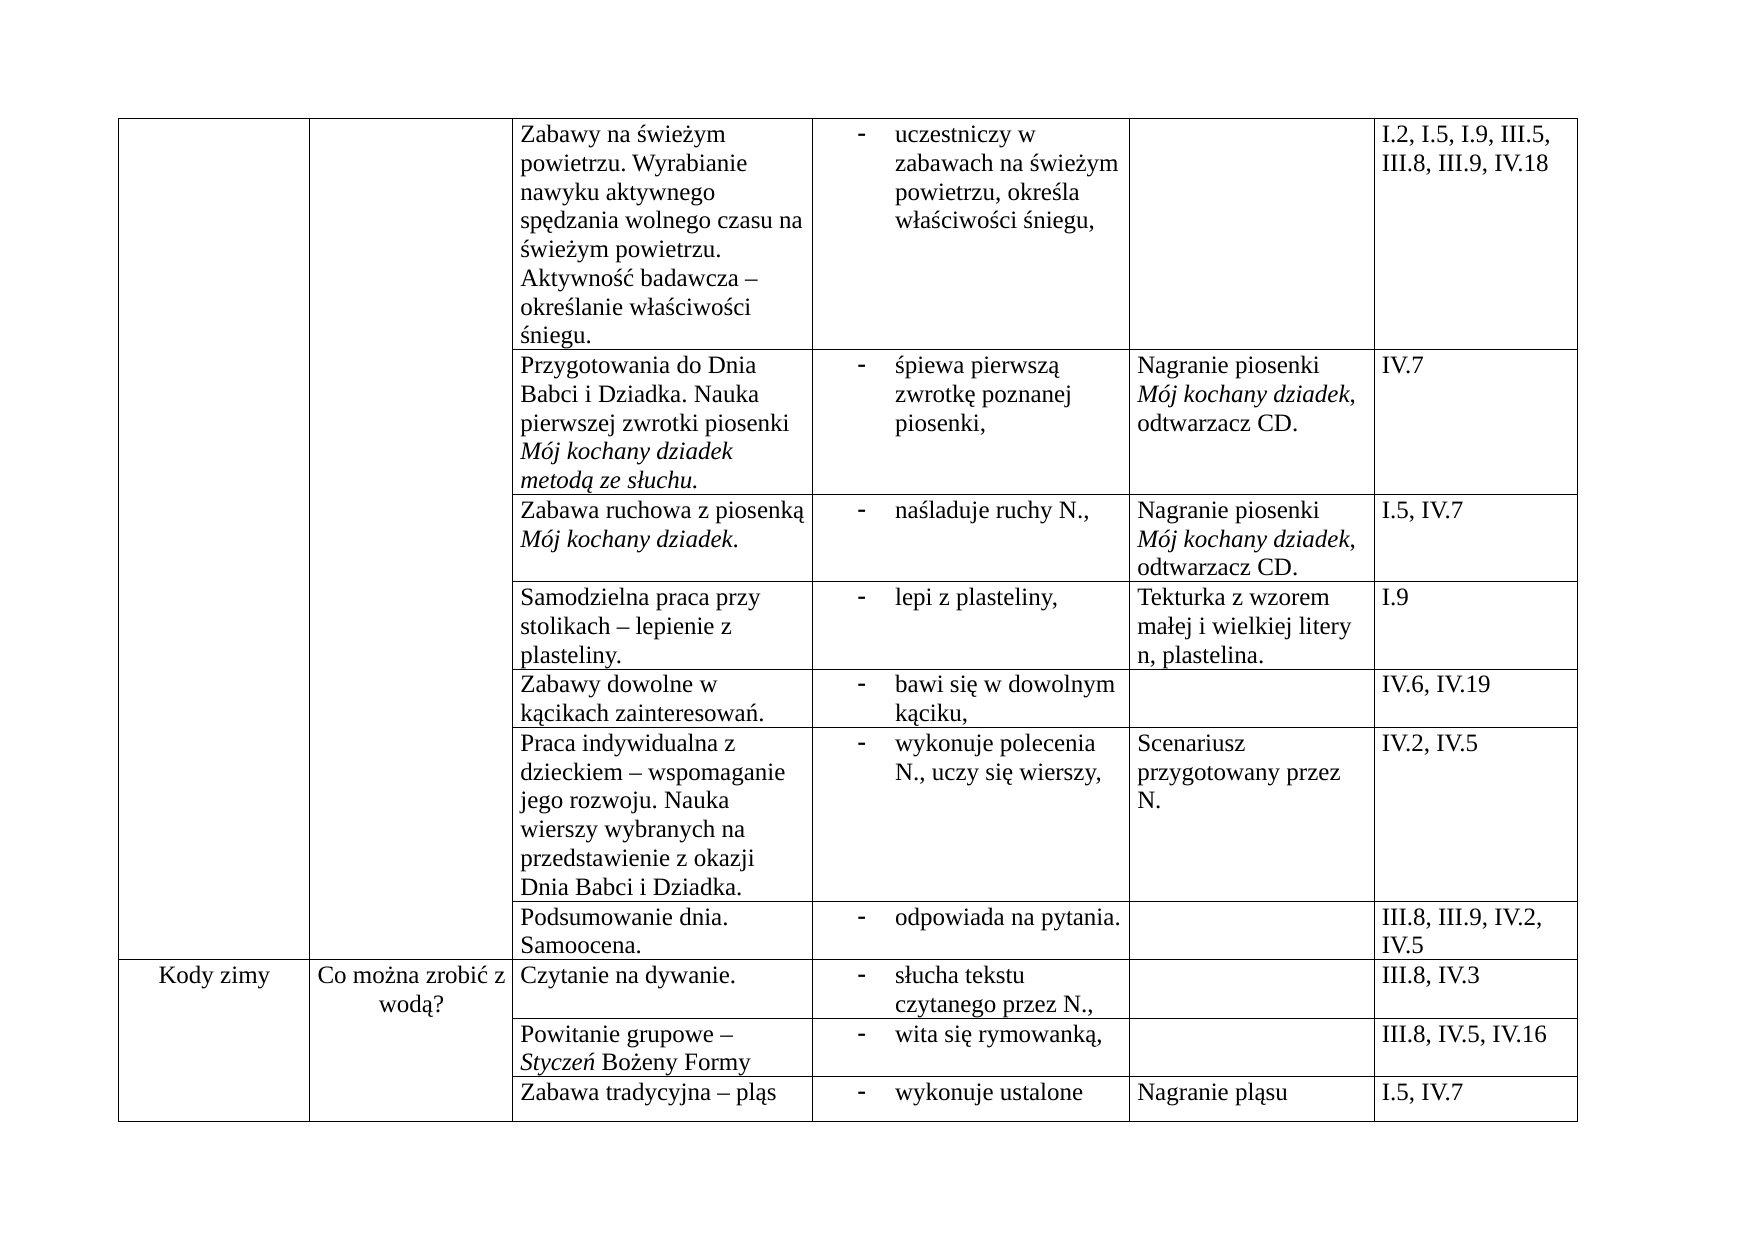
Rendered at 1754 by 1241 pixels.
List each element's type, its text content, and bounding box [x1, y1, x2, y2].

table_cell uczestniczy w zabawach na świeżym powietrzu, określa właściwości śniegu, [813, 119, 1129, 349]
table_cell IV.6, IV.19 [1375, 670, 1577, 727]
table_cell IV.2, IV.5 [1375, 728, 1577, 901]
table_cell Samodzielna praca przy stolikach – lepienie z plasteliny. [513, 582, 812, 668]
table_cell Tekturka z wzorem małej i wielkiej litery n, plastelina. [1130, 582, 1374, 668]
table_cell Co można zrobić z wodą? [310, 960, 512, 1121]
table_cell IV.7 [1375, 350, 1577, 494]
table_cell Przygotowania do Dnia Babci i Dziadka. Nauka pierwszej zwrotki piosenki Mój kochany dziadek metodą ze słuchu. [513, 350, 812, 494]
table_cell III.8, III.9, IV.2, IV.5 [1375, 902, 1577, 959]
table_cell [1130, 902, 1374, 959]
table_cell Zabawy dowolne w kącikach zainteresowań. [513, 670, 812, 727]
table_cell wykonuje ustalone [813, 1077, 1129, 1121]
table_cell bawi się w dowolnym kąciku, [813, 670, 1129, 727]
table_cell odpowiada na pytania. [813, 902, 1129, 959]
table_cell Zabawa tradycyjna – pląs [513, 1077, 812, 1121]
table_cell wita się rymowanką, [813, 1019, 1129, 1076]
table_cell lepi z plasteliny, [813, 582, 1129, 668]
table_cell Zabawa ruchowa z piosenką Mój kochany dziadek. [513, 495, 812, 581]
table_cell Nagranie piosenki Mój kochany dziadek, odtwarzacz CD. [1130, 495, 1374, 581]
table_cell śpiewa pierwszą zwrotkę poznanej piosenki, [813, 350, 1129, 494]
table_cell [1130, 1019, 1374, 1076]
table_cell I.9 [1375, 582, 1577, 668]
table_cell III.8, IV.3 [1375, 960, 1577, 1018]
table_cell Czytanie na dywanie. [513, 960, 812, 1018]
table_cell I.2, I.5, I.9, III.5, III.8, III.9, IV.18 [1375, 119, 1577, 349]
table_cell Nagranie pląsu [1130, 1077, 1374, 1121]
table_cell Powitanie grupowe – Styczeń Bożeny Formy [513, 1019, 812, 1076]
table_cell Kody zimy [119, 960, 309, 1121]
table_cell [1130, 960, 1374, 1018]
table_cell Scenariusz przygotowany przez N. [1130, 728, 1374, 901]
table_cell wykonuje polecenia N., uczy się wierszy, [813, 728, 1129, 901]
table_cell III.8, IV.5, IV.16 [1375, 1019, 1577, 1076]
table_cell Zabawy na świeżym powietrzu. Wyrabianie nawyku aktywnego spędzania wolnego czasu na świeżym powietrzu. Aktywność badawcza – określanie właściwości śniegu. [513, 119, 812, 349]
table_cell [1130, 119, 1374, 349]
table_cell I.5, IV.7 [1375, 495, 1577, 581]
table_cell słucha tekstu czytanego przez N., [813, 960, 1129, 1018]
table_cell naśladuje ruchy N., [813, 495, 1129, 581]
table_cell I.5, IV.7 [1375, 1077, 1577, 1121]
table_cell Nagranie piosenki Mój kochany dziadek, odtwarzacz CD. [1130, 350, 1374, 494]
table_cell [1130, 670, 1374, 727]
table_cell Praca indywidualna z dzieckiem – wspomaganie jego rozwoju. Nauka wierszy wybranych na przedstawienie z okazji Dnia Babci i Dziadka. [513, 728, 812, 901]
table_cell Podsumowanie dnia. Samoocena. [513, 902, 812, 959]
